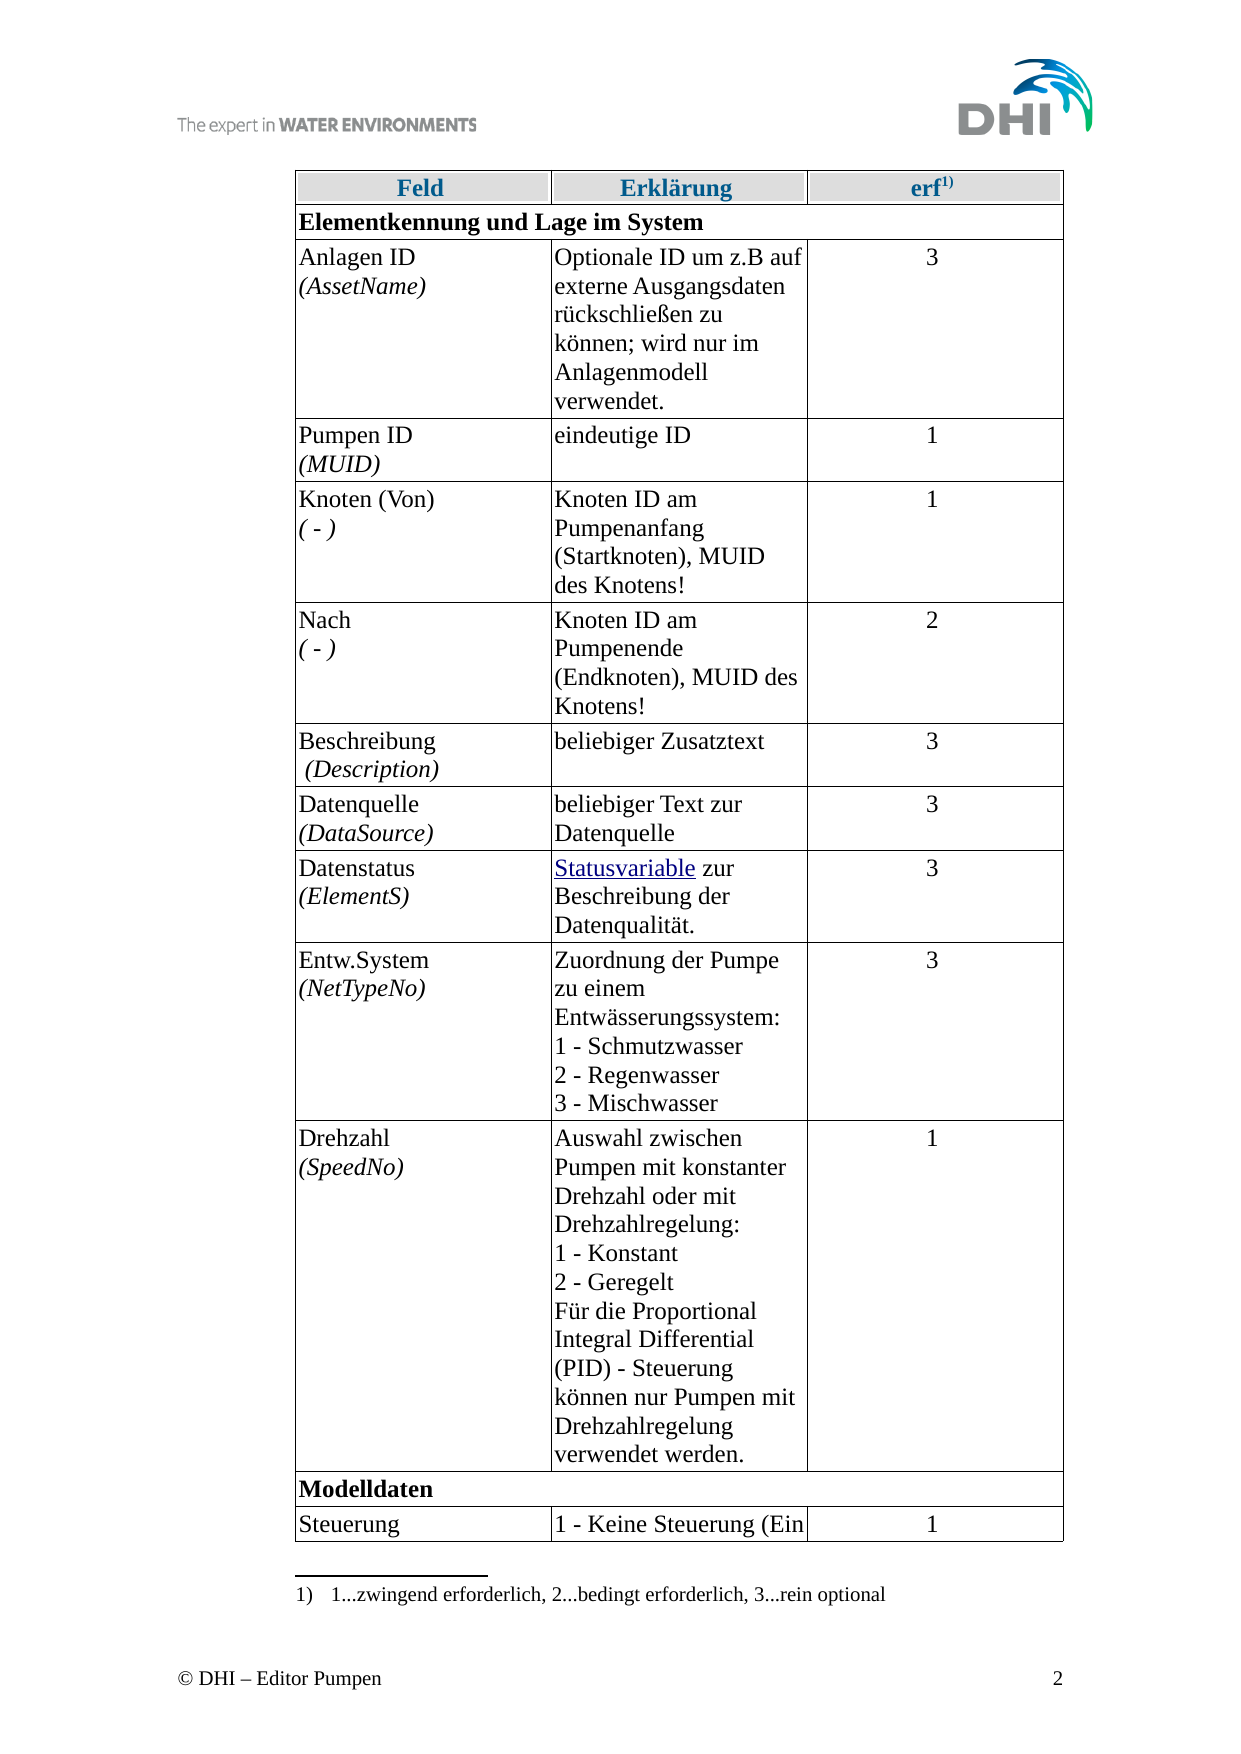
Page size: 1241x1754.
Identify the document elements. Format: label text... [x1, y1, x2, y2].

table_cell 3 [808, 724, 1063, 786]
table_cell Datenstatus (ElementS) [296, 851, 551, 942]
table_cell Entw.System (NetTypeNo) [296, 943, 551, 1120]
table_cell 1 [808, 1121, 1063, 1471]
picture [177, 117, 477, 135]
table_cell beliebiger Zusatztext [552, 724, 807, 786]
table_cell 3 [808, 943, 1063, 1120]
table_cell Anlagen ID (AssetName) [296, 240, 551, 417]
table_cell Auswahl zwischen Pumpen mit konstanter Drehzahl oder mit Drehzahlregelung: 1 - Konstant 2 - Geregelt Für die Proportional Integral Differential (PID) - Steuerung können nur Pumpen mit Drehzahlregelung verwendet werden. [552, 1121, 807, 1471]
table_cell beliebiger Text zur Datenquelle [552, 787, 807, 849]
table_cell Modelldaten [296, 1472, 1063, 1506]
table_header Feld [296, 171, 551, 204]
table_cell Zuordnung der Pumpe zu einem Entwässerungssystem: 1 - Schmutzwasser 2 - Regenwasser 3 - Mischwasser [552, 943, 807, 1120]
table_cell 1 [808, 482, 1063, 602]
table_header erf [808, 171, 1063, 204]
table_cell 3 [808, 851, 1063, 942]
table_cell eindeutige ID [552, 419, 807, 481]
picture [958, 59, 1093, 135]
table_cell 1 [808, 419, 1063, 481]
table_cell Knoten ID am Pumpenende (Endknoten), MUID des Knotens! [552, 603, 807, 723]
table_cell Optionale ID um z.B auf externe Ausgangsdaten rückschließen zu können; wird nur im Anlagenmodell verwendet. [552, 240, 807, 417]
table_cell Elementkennung und Lage im System [296, 205, 1063, 239]
table_cell Steuerung [296, 1507, 551, 1541]
table_cell 3 [808, 240, 1063, 417]
table_cell 3 [808, 787, 1063, 849]
table_cell Drehzahl (SpeedNo) [296, 1121, 551, 1471]
table_cell Knoten ID am Pumpenanfang (Startknoten), MUID des Knotens! [552, 482, 807, 602]
table_header Erklärung [552, 171, 807, 204]
table_cell Nach ( - ) [296, 603, 551, 723]
table_cell 1 - Keine Steuerung (Ein [552, 1507, 807, 1541]
table_cell 1 [808, 1507, 1063, 1541]
table_cell Knoten (Von) ( - ) [296, 482, 551, 602]
table_cell 2 [808, 603, 1063, 723]
table_cell Datenquelle (DataSource) [296, 787, 551, 849]
table_cell Beschreibung (Description) [296, 724, 551, 786]
table_cell Statusvariable zur Beschreibung der Datenqualität. [552, 851, 807, 942]
table_cell Pumpen ID (MUID) [296, 419, 551, 481]
